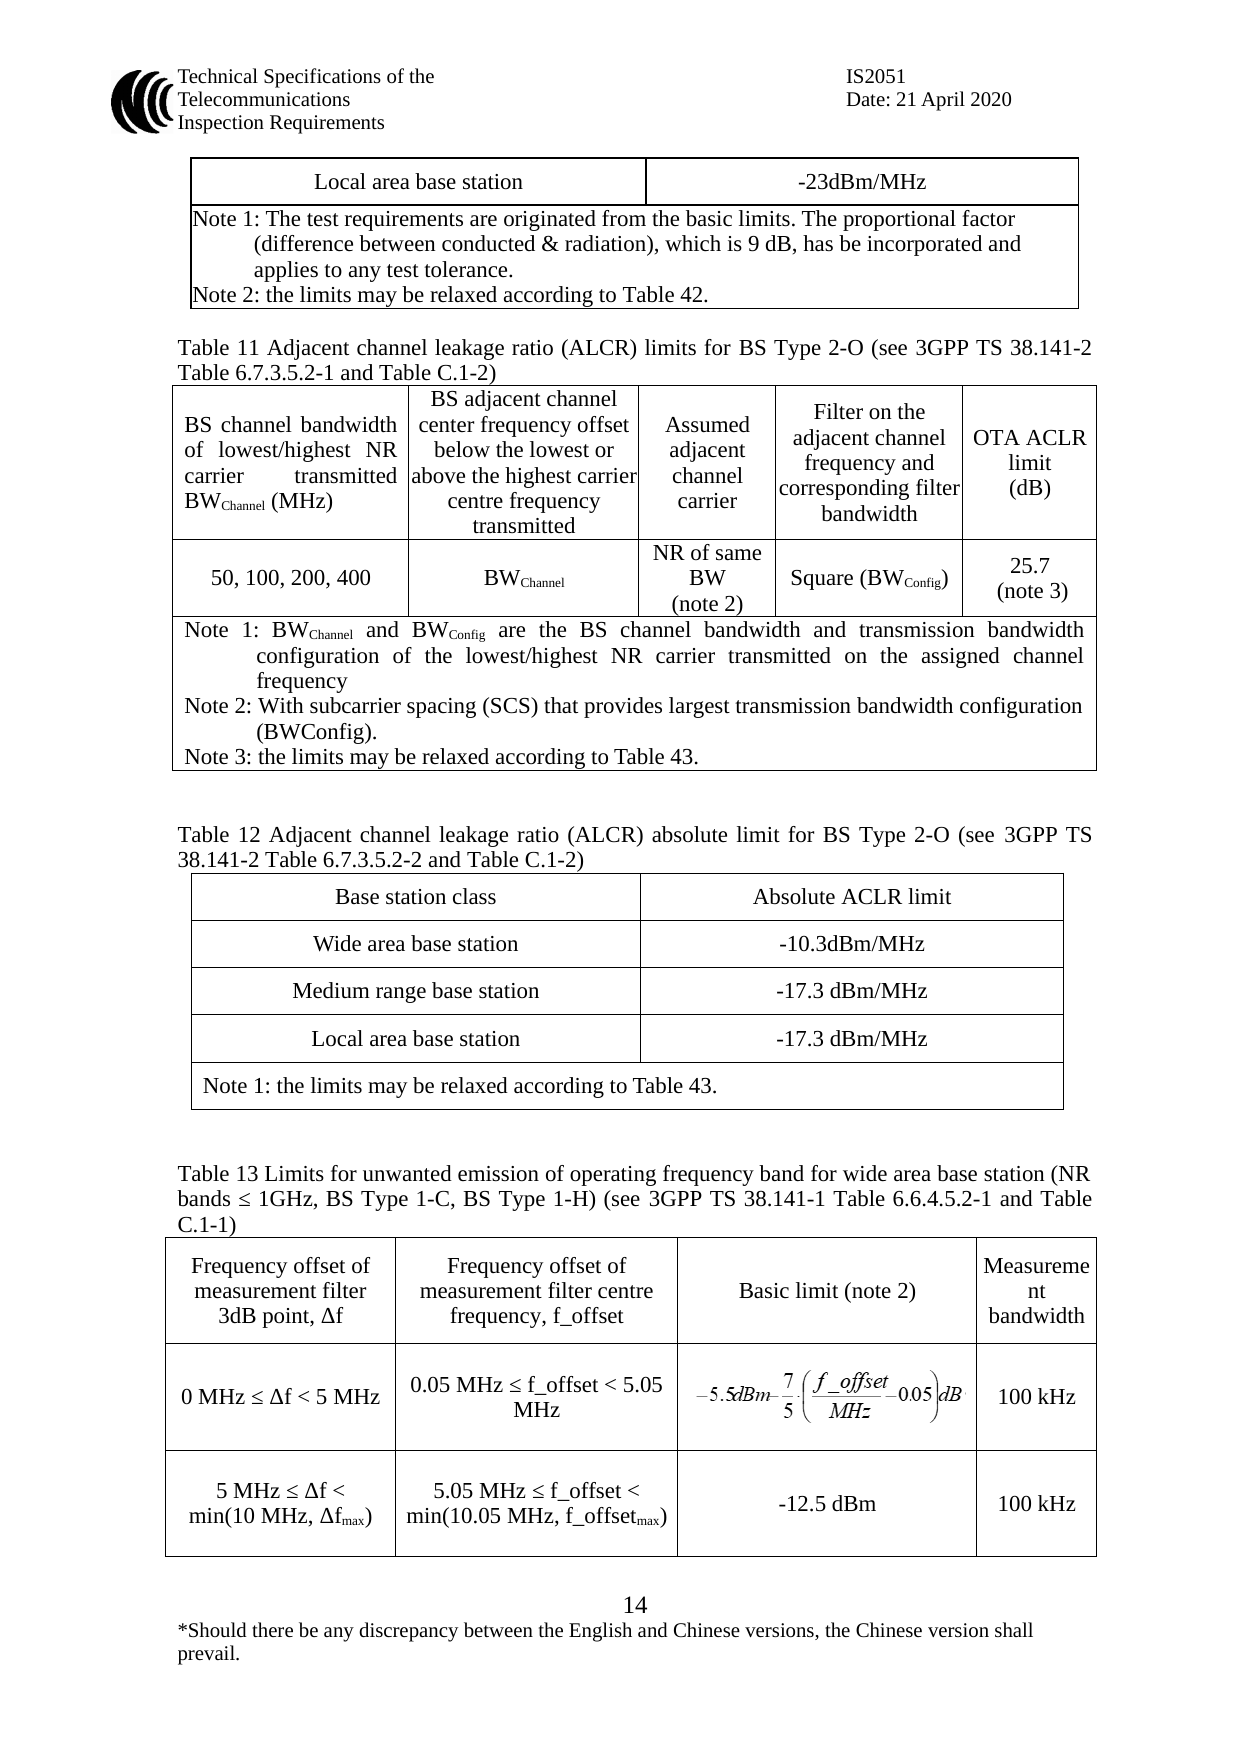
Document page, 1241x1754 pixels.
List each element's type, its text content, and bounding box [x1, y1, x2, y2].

picture [689, 1369, 966, 1425]
table_header Measurement bandwidth [977, 1238, 1096, 1343]
text Table 13 Limits for unwanted emission of operating frequency band for wide area base station (NR bands ≤ 1GHz, BS Type 1-C, BS Type 1-H) (see 3GPP TS 38.141-1 Table 6.6.4.5.2-1 and Table C.1-1) [177, 1161, 1092, 1237]
table_cell 25.7 (note 3) [963, 540, 1096, 616]
table_cell NR of same BW (note 2) [639, 540, 775, 616]
table_cell 0.05 MHz ≤ f_offset < 5.05 MHz [396, 1344, 677, 1449]
table_cell Note 1: BWChannel and BWConfig are the BS channel bandwidth and transmission bandwidth configuration of the lowest/highest NR carrier transmitted on the assigned channel frequency Note 2: With subcarrier spacing (SCS) that provides largest transmission bandwidth configuration (BWConfig). Note 3: the limits may be relaxed according to Table 43. [173, 617, 1096, 770]
text Table 11 Adjacent channel leakage ratio (ALCR) limits for BS Type 2-O (see 3GPP TS 38.141-2 Table 6.7.3.5.2-1 and Table C.1-2) [177, 334, 1092, 385]
table_header Basic limit (note 2) [678, 1238, 976, 1343]
table_header Filter on the adjacent channel frequency and corresponding filter bandwidth [776, 386, 962, 539]
table_cell -17.3 dBm/MHz [641, 968, 1063, 1014]
table_cell Note 1: the limits may be relaxed according to Table 43. [192, 1063, 1063, 1109]
table_cell -12.5 dBm [678, 1451, 976, 1556]
table_cell -17.3 dBm/MHz [641, 1015, 1063, 1062]
table_cell 5.05 MHz ≤ f_offset < min(10.05 MHz, f_offsetmax) [396, 1451, 677, 1556]
table_header Absolute ACLR limit [641, 874, 1063, 920]
table_cell 0 MHz ≤ Δf < 5 MHz [166, 1344, 395, 1449]
table_cell -23dBm/MHz [647, 159, 1078, 204]
table_header Frequency offset of measurement filter centre frequency, f_offset [396, 1238, 677, 1343]
table_cell Local area base station [192, 1015, 640, 1062]
table_cell Note 1: The test requirements are originated from the basic limits. The proportional factor (difference between conducted & radiation), which is 9 dB, has be incorporated and applies to any test tolerance. Note 2: the limits may be relaxed according to Table 42. [192, 206, 1078, 308]
table_cell 5 MHz ≤ Δf < min(10 MHz, Δfmax) [166, 1451, 395, 1556]
table_cell Wide area base station [192, 921, 640, 967]
table_cell Square (BWConfig) [776, 540, 962, 616]
table_header Frequency offset of measurement filter 3dB point, Δf [166, 1238, 395, 1343]
table_header BS adjacent channel center frequency offset below the lowest or above the highest carrier centre frequency transmitted [409, 386, 638, 539]
table_header Assumed adjacent channel carrier [639, 386, 775, 539]
table_cell Local area base station [192, 159, 645, 204]
table_cell -10.3dBm/MHz [641, 921, 1063, 967]
table_cell Medium range base station [192, 968, 640, 1014]
text Table 12 Adjacent channel leakage ratio (ALCR) absolute limit for BS Type 2-O (see 3GPP TS 38.141-2 Table 6.7.3.5.2-2 and Table C.1-2) [177, 822, 1092, 872]
table_header OTA ACLR limit (dB) [963, 386, 1096, 539]
table_cell 50, 100, 200, 400 [173, 540, 408, 616]
table_cell [678, 1344, 976, 1449]
table_header Base station class [192, 874, 640, 920]
table_header BS channel bandwidth of lowest/highest NR carrier transmitted BWChannel (MHz) [173, 386, 408, 539]
table_cell 100 kHz [977, 1344, 1096, 1449]
table_cell BWChannel [409, 540, 638, 616]
table_cell 100 kHz [977, 1451, 1096, 1556]
